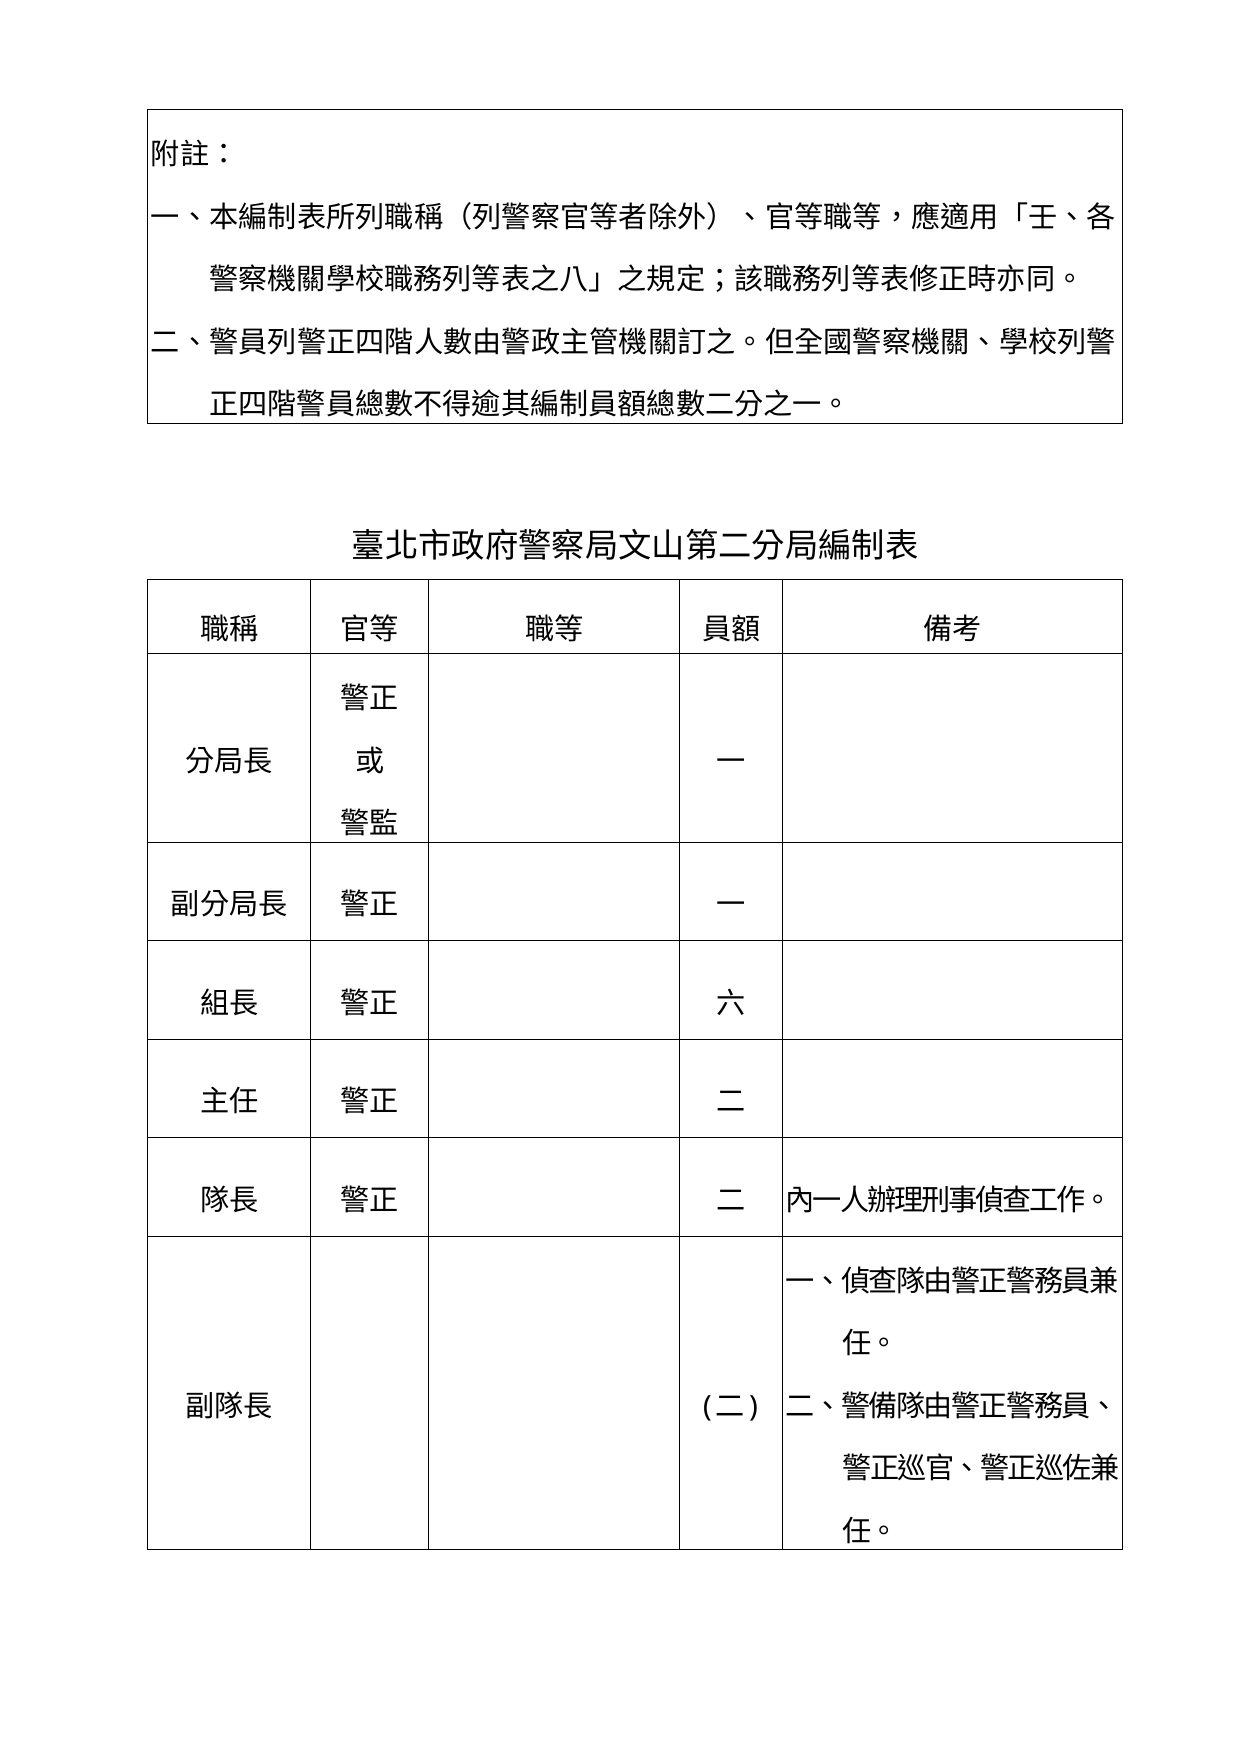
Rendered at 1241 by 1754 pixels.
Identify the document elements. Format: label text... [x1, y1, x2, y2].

table_cell [429, 654, 679, 842]
table_cell (二) [680, 1237, 782, 1549]
table_cell 備考 [783, 580, 1122, 653]
table_cell [429, 843, 679, 940]
table_cell [429, 941, 679, 1039]
table_cell [783, 1040, 1122, 1137]
table_cell 六 [680, 941, 782, 1039]
table_cell [783, 941, 1122, 1039]
table_cell 二 [680, 1138, 782, 1236]
table_cell [429, 1237, 679, 1549]
table_cell 副隊長 [148, 1237, 310, 1549]
table_cell 警正 [311, 941, 428, 1039]
table_cell 官等 [311, 580, 428, 653]
table_cell [429, 1040, 679, 1137]
table_cell [783, 654, 1122, 842]
table_cell 警正 [311, 1040, 428, 1137]
table_cell 職稱 [148, 580, 310, 653]
table_cell 分局長 [148, 654, 310, 842]
table_cell 一 [680, 843, 782, 940]
table_cell 警正 [311, 1138, 428, 1236]
table_cell 職等 [429, 580, 679, 653]
table_header 臺北市政府警察局文山第二分局編制表 [148, 486, 1122, 579]
table_cell [783, 843, 1122, 940]
table_cell 隊長 [148, 1138, 310, 1236]
table_cell 附註： 一、本編制表所列職稱（列警察官等者除外）、官等職等，應適用「壬、各警察機關學校職務列等表之八」之規定；該職務列等表修正時亦同。 二、警員列警正四階人數由警政主管機關訂之。但全國警察機關、學校列警正四階警員總數不得逾其編制員額總數二分之一。 [148, 110, 1122, 423]
table_cell [429, 1138, 679, 1236]
table_cell 一 [680, 654, 782, 842]
table_cell 一、偵查隊由警正警務員兼任。 二、警備隊由警正警務員、警正巡官、警正巡佐兼任。 [783, 1237, 1122, 1549]
table_cell [311, 1237, 428, 1549]
table_cell 員額 [680, 580, 782, 653]
table_cell 主任 [148, 1040, 310, 1137]
table_cell 內一人辦理刑事偵查工作。 [783, 1138, 1122, 1236]
table_cell 二 [680, 1040, 782, 1137]
table_cell 警正 [311, 843, 428, 940]
table_cell 組長 [148, 941, 310, 1039]
table_cell 警正 或 警監 [311, 654, 428, 842]
table_cell 副分局長 [148, 843, 310, 940]
